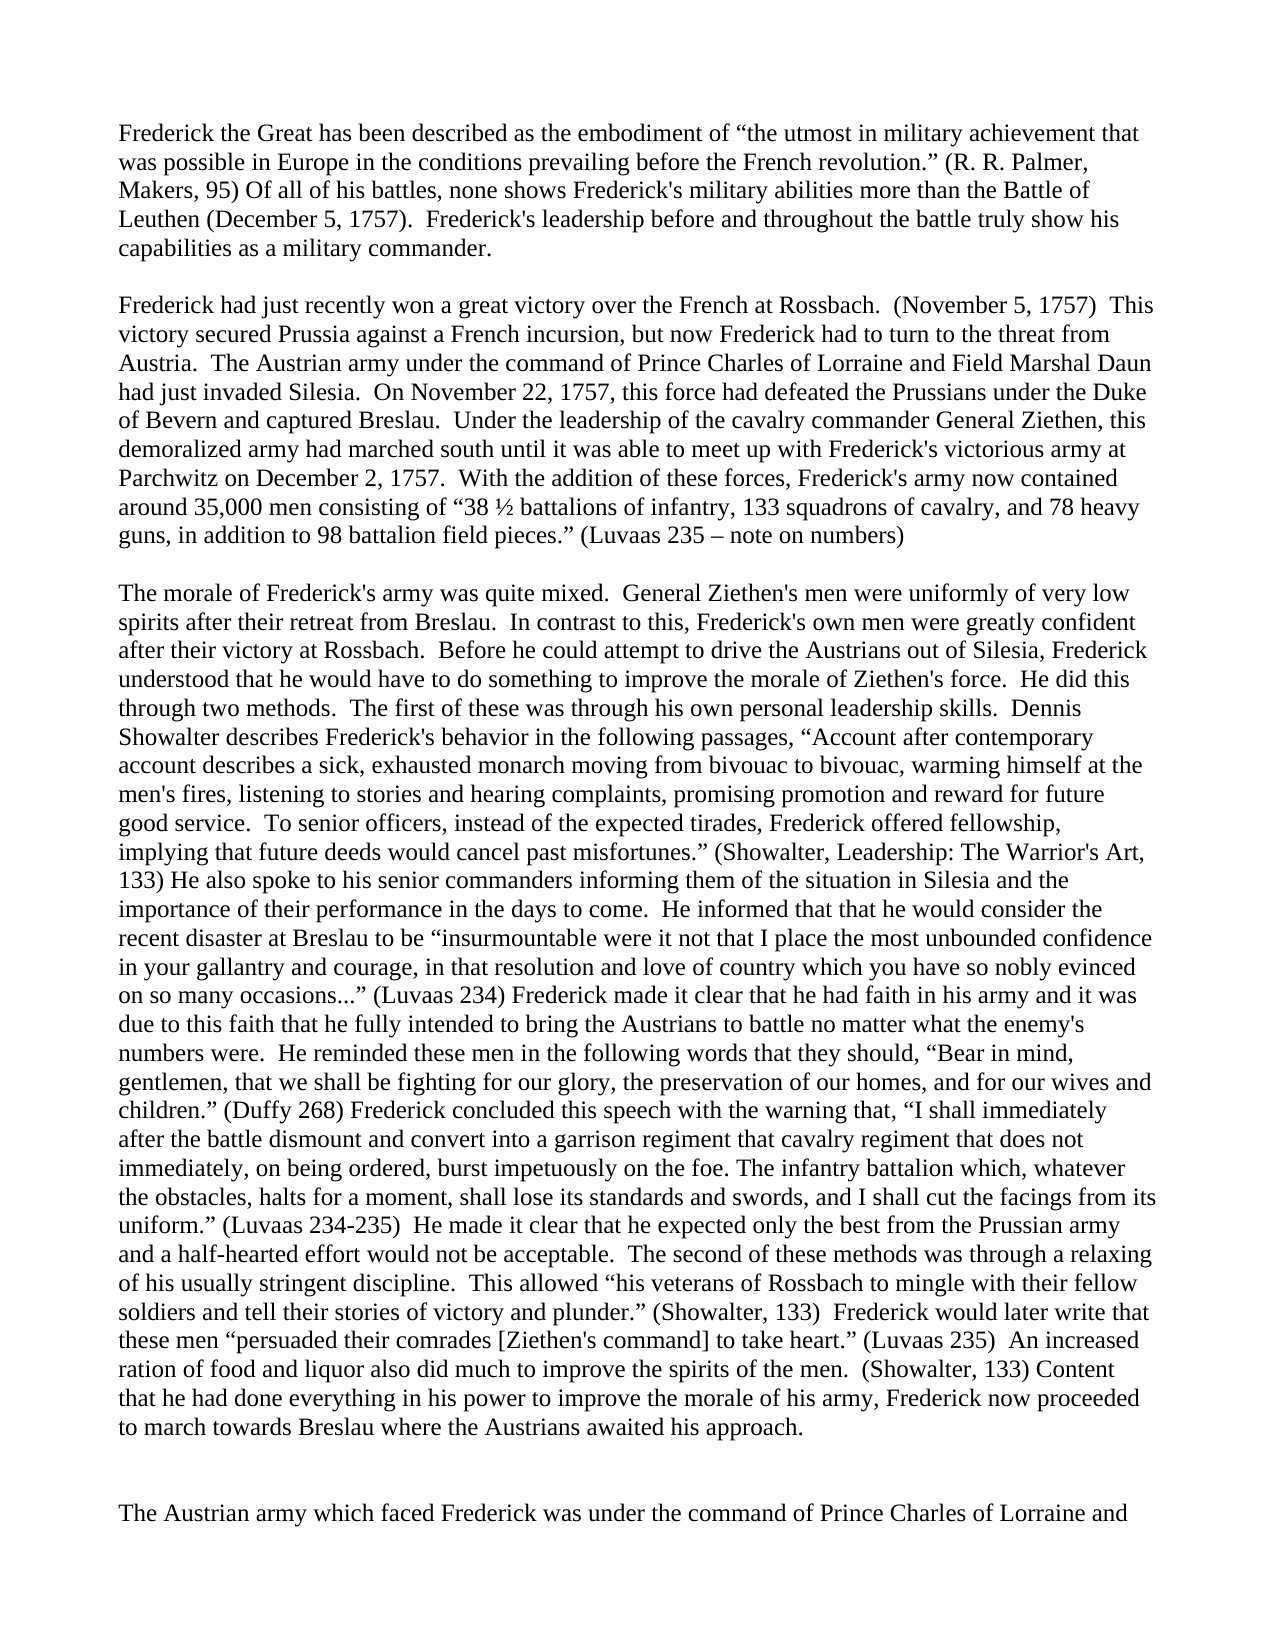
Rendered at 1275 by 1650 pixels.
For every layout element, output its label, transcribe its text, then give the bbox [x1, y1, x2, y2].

text Frederick the Great has been described as the embodiment of “the utmost in military achievement that was possible in Europe in the conditions prevailing before the French revolution.” (R. R. Palmer, Makers, 95) Of all of his battles, none shows Frederick's military abilities more than the Battle of Leuthen (December 5, 1757). Frederick's leadership before and throughout the battle truly show his capabilities as a military commander. [118, 118, 1157, 262]
text The Austrian army which faced Frederick was under the command of Prince Charles of Lorraine and [118, 1498, 1157, 1527]
text Frederick had just recently won a great victory over the French at Rossbach. (November 5, 1757) This victory secured Prussia against a French incursion, but now Frederick had to turn to the threat from Austria. The Austrian army under the command of Prince Charles of Lorraine and Field Marshal Daun had just invaded Silesia. On November 22, 1757, this force had defeated the Prussians under the Duke of Bevern and captured Breslau. Under the leadership of the cavalry commander General Ziethen, this demoralized army had marched south until it was able to meet up with Frederick's victorious army at Parchwitz on December 2, 1757. With the addition of these forces, Frederick's army now contained around 35,000 men consisting of “38 ½ battalions of infantry, 133 squadrons of cavalry, and 78 heavy guns, in addition to 98 battalion field pieces.” (Luvaas 235 – note on numbers) [118, 291, 1157, 549]
text The morale of Frederick's army was quite mixed. General Ziethen's men were uniformly of very low spirits after their retreat from Breslau. In contrast to this, Frederick's own men were greatly confident after their victory at Rossbach. Before he could attempt to drive the Austrians out of Silesia, Frederick understood that he would have to do something to improve the morale of Ziethen's force. He did this through two methods. The first of these was through his own personal leadership skills. Dennis Showalter describes Frederick's behavior in the following passages, “Account after contemporary account describes a sick, exhausted monarch moving from bivouac to bivouac, warming himself at the men's fires, listening to stories and hearing complaints, promising promotion and reward for future good service. To senior officers, instead of the expected tirades, Frederick offered fellowship, implying that future deeds would cancel past misfortunes.” (Showalter, Leadership: The Warrior's Art, 133) He also spoke to his senior commanders informing them of the situation in Silesia and the importance of their performance in the days to come. He informed that that he would consider the recent disaster at Breslau to be “insurmountable were it not that I place the most unbounded confidence in your gallantry and courage, in that resolution and love of country which you have so nobly evinced on so many occasions...” (Luvaas 234) Frederick made it clear that he had faith in his army and it was due to this faith that he fully intended to bring the Austrians to battle no matter what the enemy's numbers were. He reminded these men in the following words that they should, “Bear in mind, gentlemen, that we shall be fighting for our glory, the preservation of our homes, and for our wives and children.” (Duffy 268) Frederick concluded this speech with the warning that, “I shall immediately after the battle dismount and convert into a garrison regiment that cavalry regiment that does not immediately, on being ordered, burst impetuously on the foe. The infantry battalion which, whatever the obstacles, halts for a moment, shall lose its standards and swords, and I shall cut the facings from its uniform.” (Luvaas 234-235) He made it clear that he expected only the best from the Prussian army and a half-hearted effort would not be acceptable. The second of these methods was through a relaxing of his usually stringent discipline. This allowed “his veterans of Rossbach to mingle with their fellow soldiers and tell their stories of victory and plunder.” (Showalter, 133) Frederick would later write that these men “persuaded their comrades [Ziethen's command] to take heart.” (Luvaas 235) An increased ration of food and liquor also did much to improve the spirits of the men. (Showalter, 133) Content that he had done everything in his power to improve the morale of his army, Frederick now proceeded to march towards Breslau where the Austrians awaited his approach. [118, 578, 1157, 1441]
